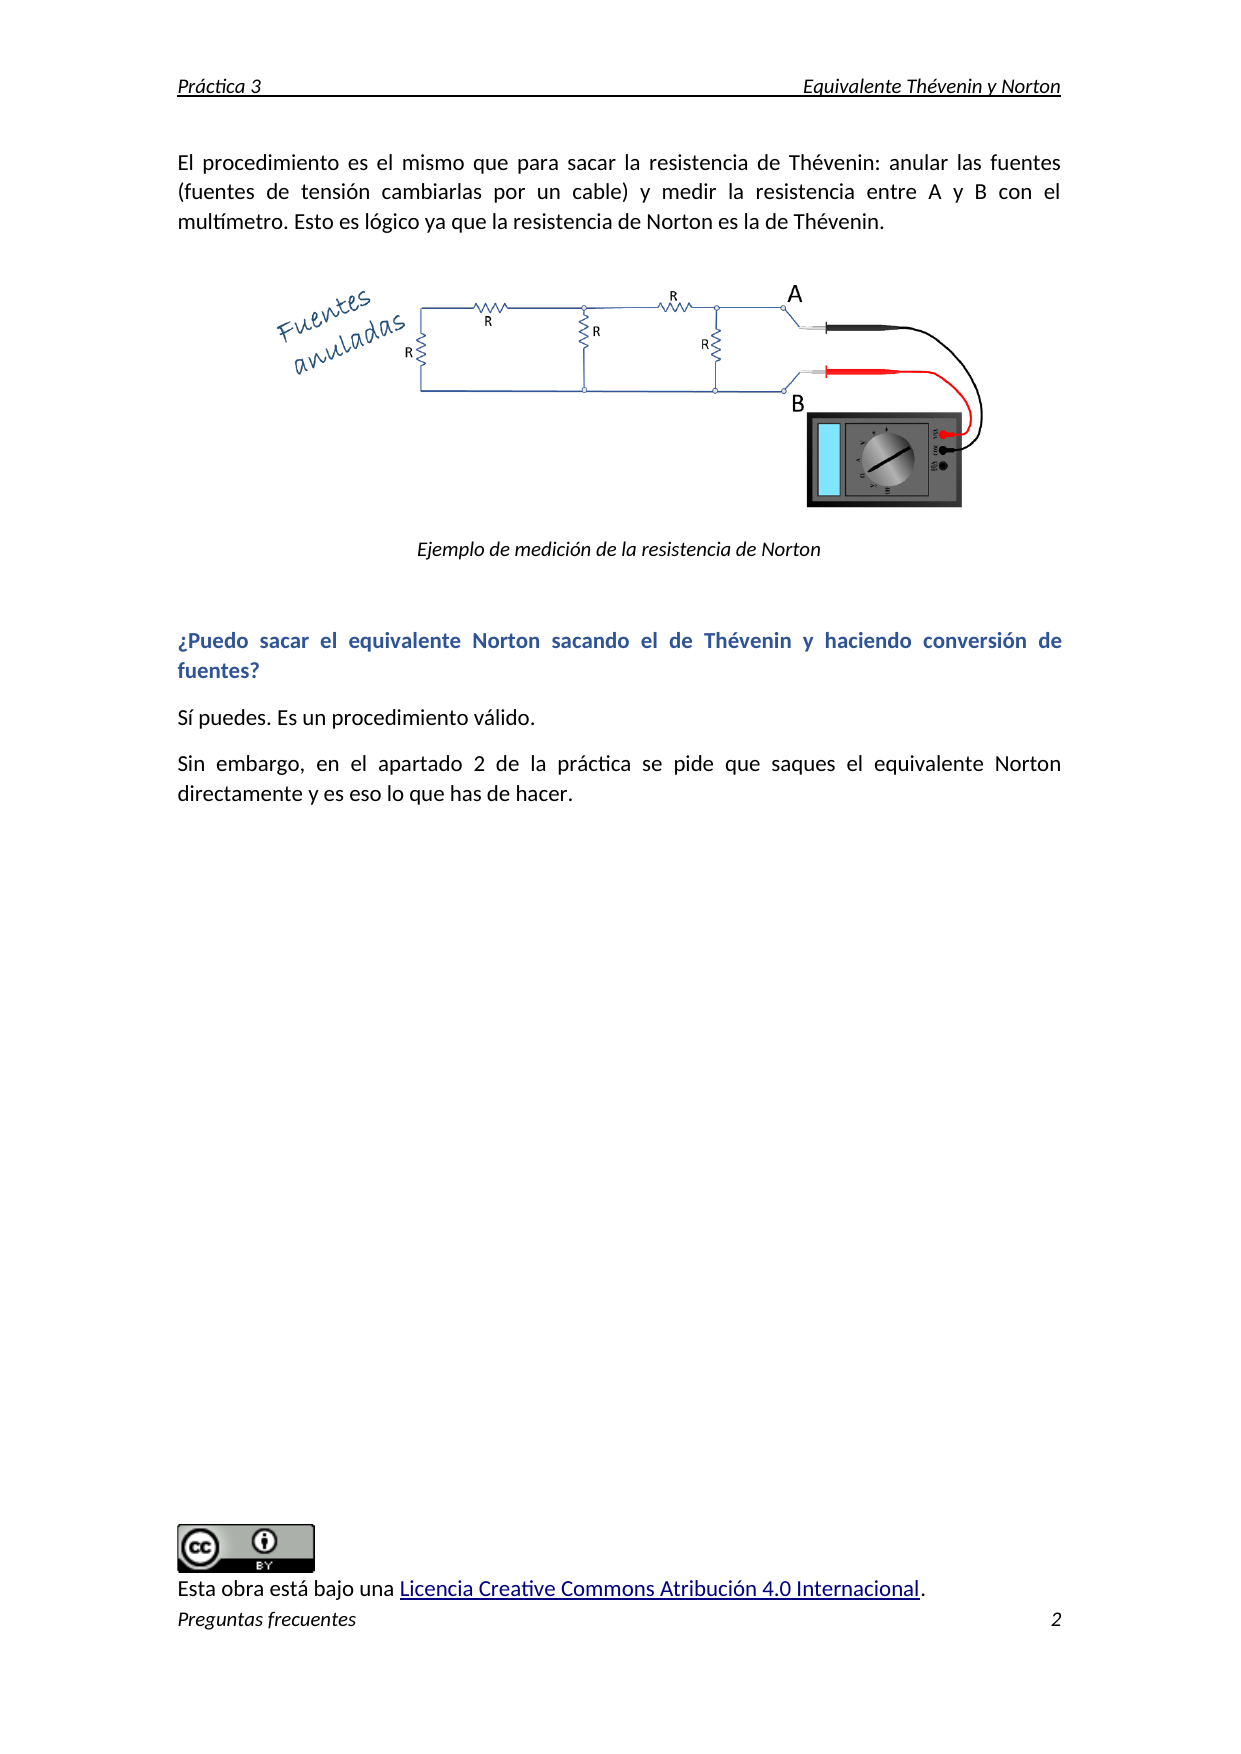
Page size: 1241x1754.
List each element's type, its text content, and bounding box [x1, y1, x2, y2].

text Sí puedes. Es un procedimiento válido. [177, 703, 1063, 731]
text ¿Puedo sacar el equivalente Norton sacando el de Thévenin y haciendo conversión de fuentes? [177, 626, 1063, 684]
text El procedimiento es el mismo que para sacar la resistencia de Thévenin: anular las fuentes (fuentes de tensión cambiarlas por un cable) y medir la resistencia entre A y B con el multímetro. Esto es lógico ya que la resistencia de Norton es la de Thévenin. [177, 148, 1063, 235]
text Sin embargo, en el apartado 2 de la práctica se pide que saques el equivalente Norton directamente y es eso lo que has de hacer. [177, 749, 1063, 807]
text Ejemplo de medición de la resistencia de Norton [177, 536, 1063, 561]
text Esta obra está bajo una Licencia Creative Commons Atribución 4.0 Internacional. [177, 1524, 1063, 1602]
